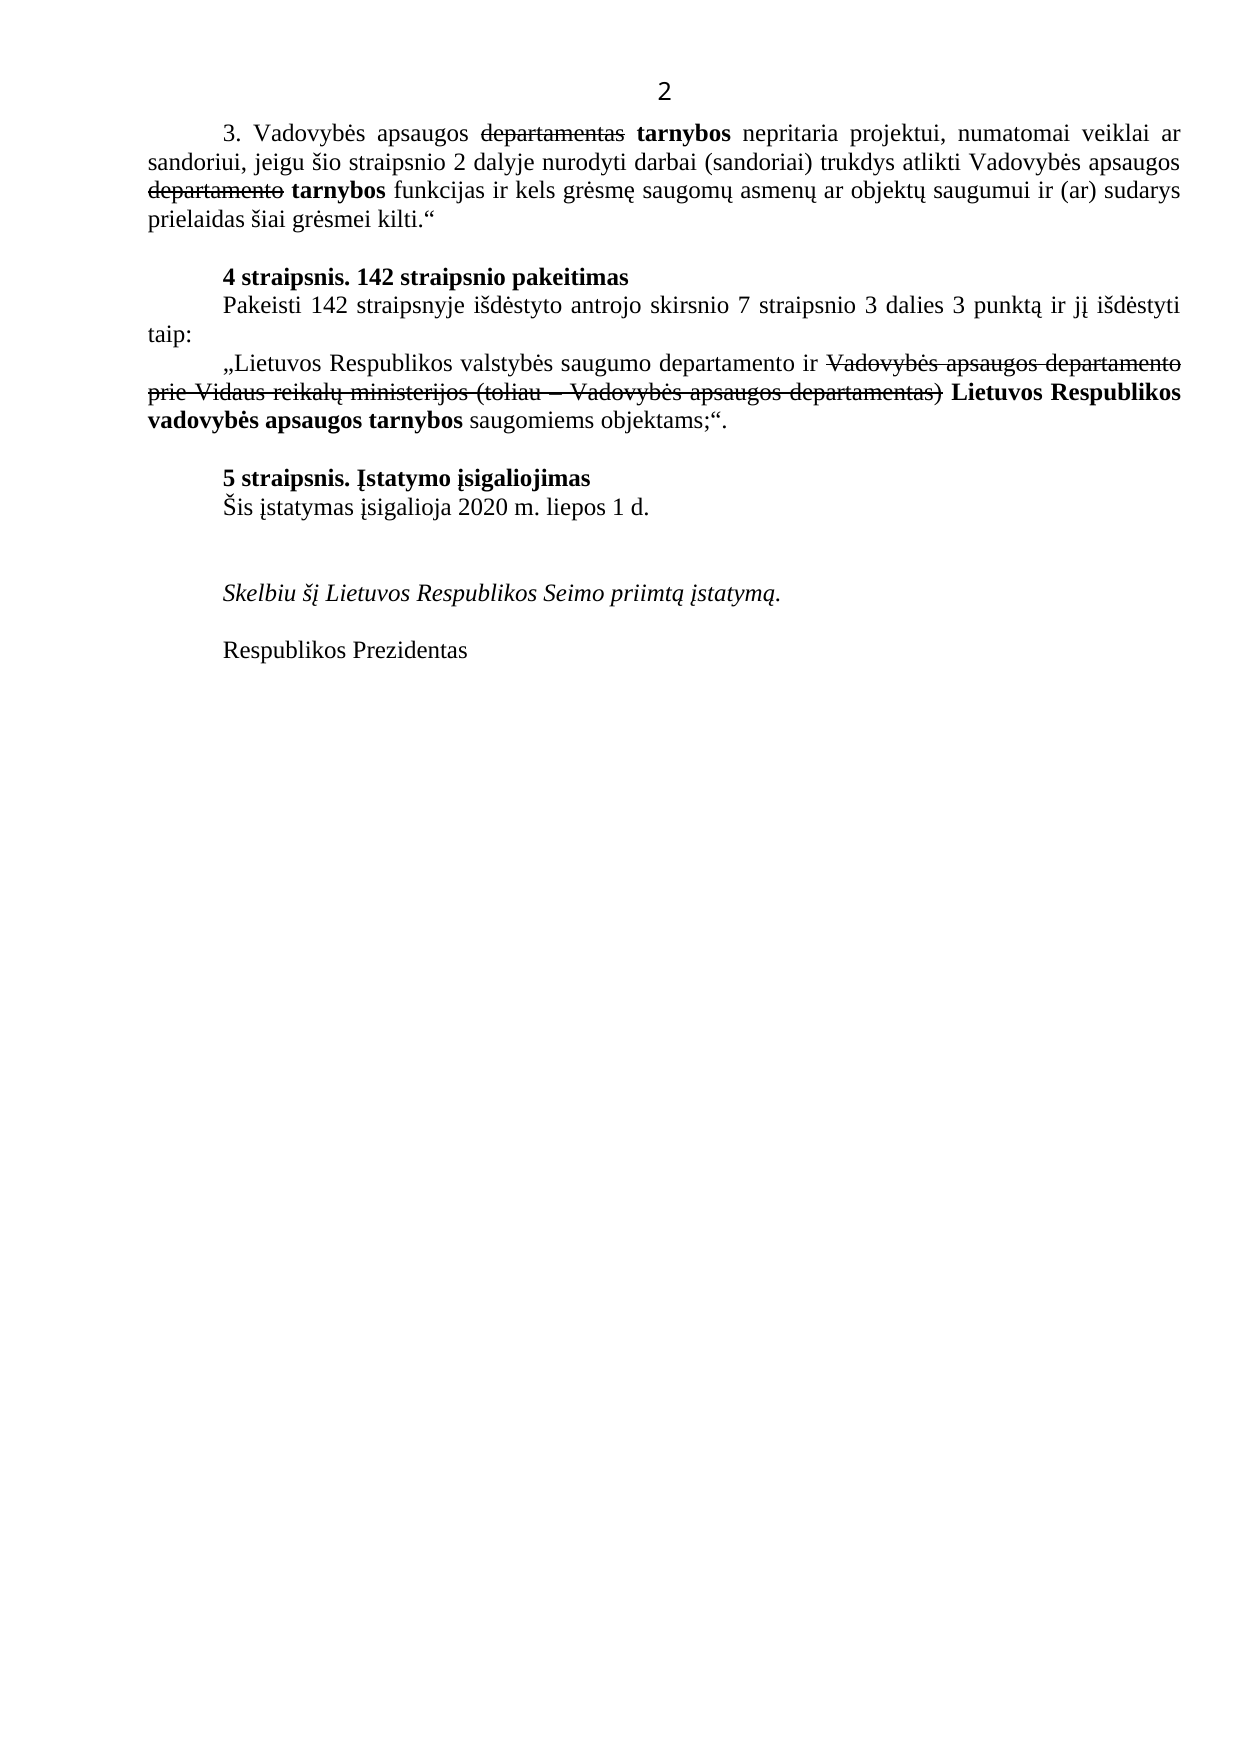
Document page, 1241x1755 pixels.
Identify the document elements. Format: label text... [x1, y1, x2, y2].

text „Lietuvos Respublikos valstybės saugumo departamento ir Vadovybės apsaugos departamento prie Vidaus reikalų ministerijos (toliau – Vadovybės apsaugos departamentas) Lietuvos Respublikos vadovybės apsaugos tarnybos saugomiems objektams;“. [148, 348, 1181, 434]
text Pakeisti 142 straipsnyje išdėstyto antrojo skirsnio 7 straipsnio 3 dalies 3 punktą ir jį išdėstyti taip: [148, 291, 1181, 348]
text Skelbiu šį Lietuvos Respublikos Seimo priimtą įstatymą. [148, 578, 1178, 607]
text 5 straipsnis. Įstatymo įsigaliojimas [148, 463, 1178, 492]
text 3. Vadovybės apsaugos departamentas tarnybos nepritaria projektui, numatomai veiklai ar sandoriui, jeigu šio straipsnio 2 dalyje nurodyti darbai (sandoriai) trukdys atlikti Vadovybės apsaugos departamento tarnybos funkcijas ir kels grėsmę saugomų asmenų ar objektų saugumui ir (ar) sudarys prielaidas šiai grėsmei kilti.“ [148, 118, 1181, 233]
text Šis įstatymas įsigalioja 2020 m. liepos 1 d. [148, 492, 1178, 521]
text 4 straipsnis. 142 straipsnio pakeitimas [148, 262, 1181, 291]
text Respublikos Prezidentas [148, 636, 1178, 664]
